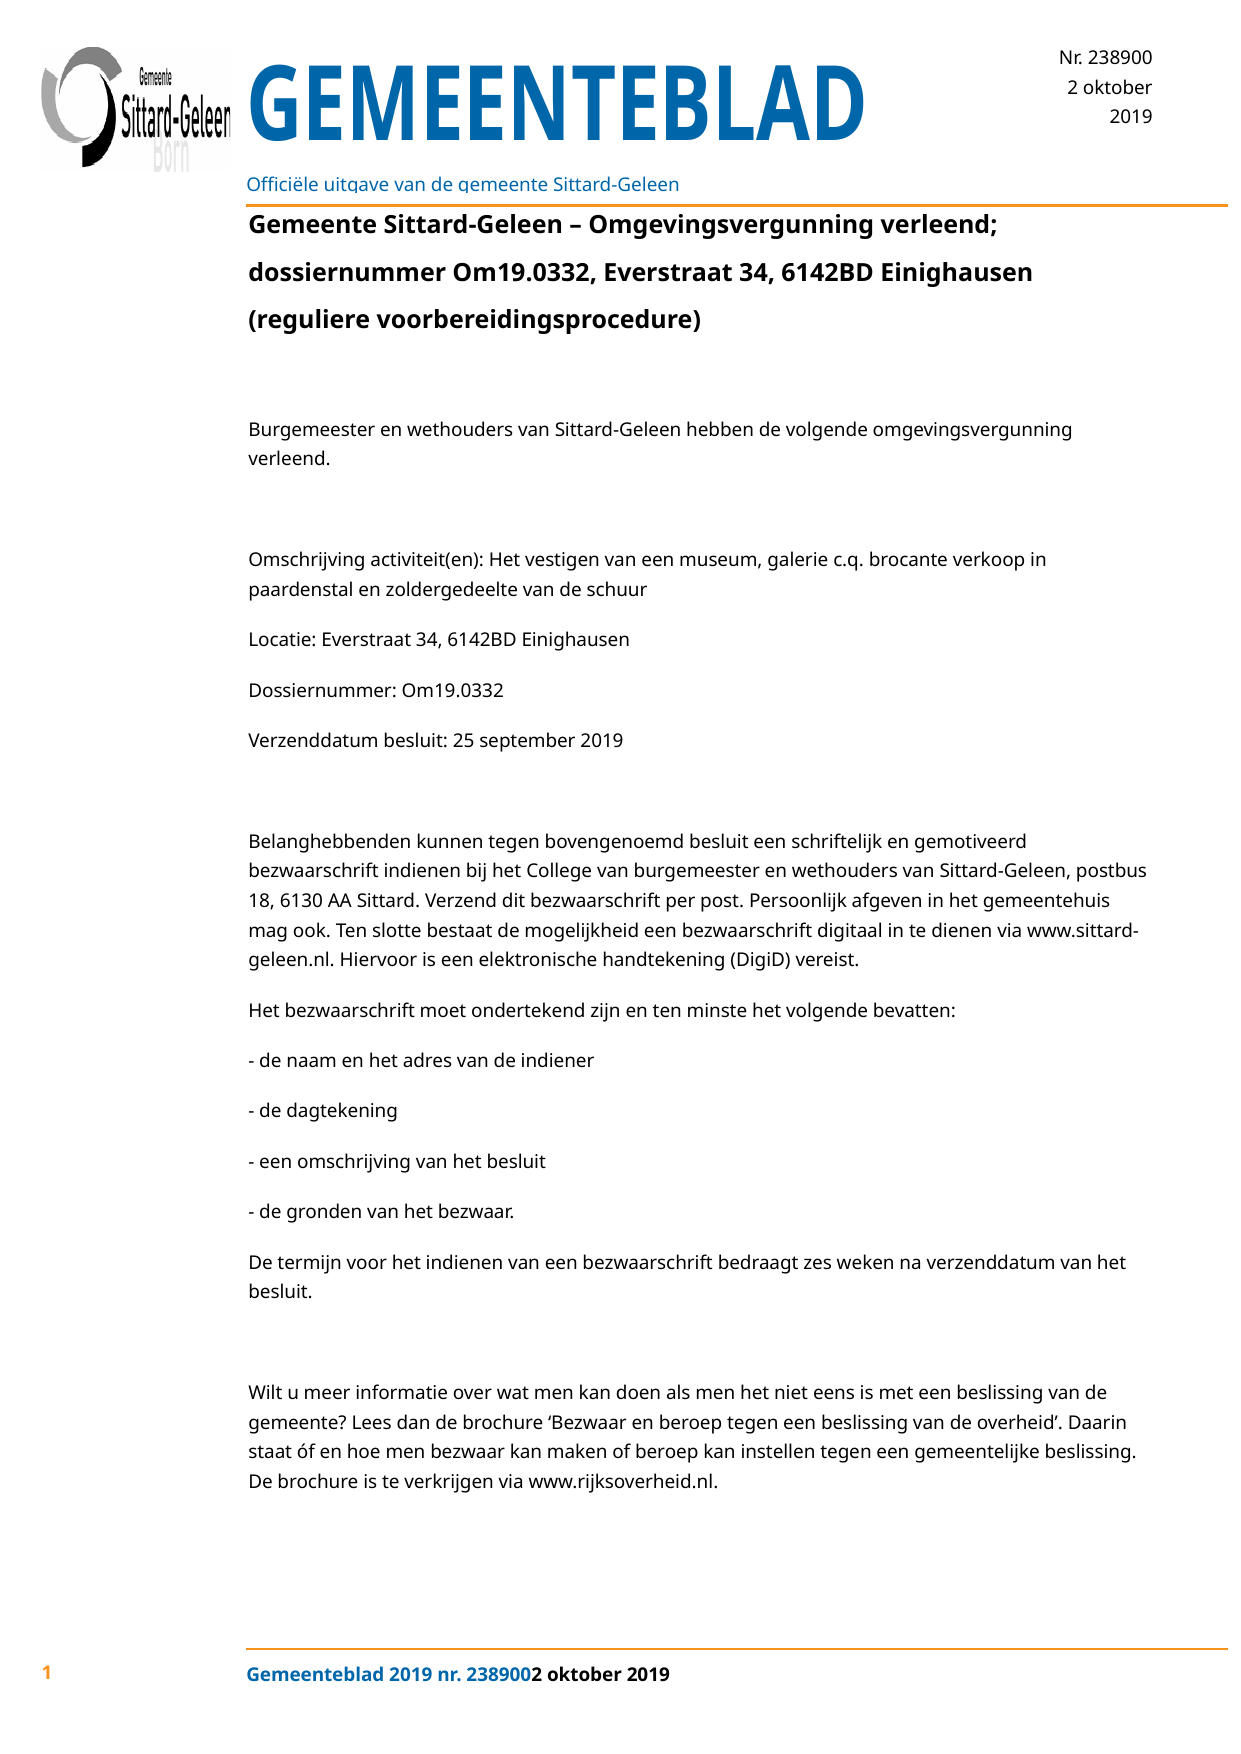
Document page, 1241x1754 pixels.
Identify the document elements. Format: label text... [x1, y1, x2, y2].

text Locatie: Everstraat 34, 6142BD Einighausen [248, 626, 1152, 652]
text Dossiernummer: Om19.0332 [248, 677, 1152, 702]
text Wilt u meer informatie over wat men kan doen als men het niet eens is met een beslissing van de gemeente? Lees dan de brochure ‘Bezwaar en beroep tegen een beslissing van de overheid’. Daarin staat óf en hoe men bezwaar kan maken of beroep kan instellen tegen een gemeentelijke beslissing. De brochure is te verkrijgen via www.rijksoverheid.nl. [248, 1379, 1152, 1494]
text Omschrijving activiteit(en): Het vestigen van een museum, galerie c.q. brocante verkoop in paardenstal en zoldergedeelte van de schuur [248, 546, 1152, 602]
text Gemeente Sittard-Geleen – Omgevingsvergunning verleend; dossiernummer Om19.0332, Everstraat 34, 6142BD Einighausen (reguliere voorbereidingsprocedure) [248, 207, 1152, 336]
text De termijn voor het indienen van een bezwaarschrift bedraagt zes weken na verzenddatum van het besluit. [248, 1249, 1152, 1304]
text Belanghebbenden kunnen tegen bovengenoemd besluit een schriftelijk en gemotiveerd bezwaarschrift indienen bij het College van burgemeester en wethouders van Sittard-Geleen, postbus 18, 6130 AA Sittard. Verzend dit bezwaarschrift per post. Persoonlijk afgeven in het gemeentehuis mag ook. Ten slotte bestaat de mogelijkheid een bezwaarschrift digitaal in te dienen via www.sittard-geleen.nl. Hiervoor is een elektronische handtekening (DigiD) vereist. [248, 828, 1152, 972]
text - de gronden van het bezwaar. [248, 1198, 1152, 1224]
text Burgemeester en wethouders van Sittard-Geleen hebben de volgende omgevingsvergunning verleend. [248, 416, 1152, 471]
picture [41, 47, 231, 172]
text - een omschrijving van het besluit [248, 1148, 1152, 1174]
text - de dagtekening [248, 1098, 1152, 1123]
text - de naam en het adres van de indiener [248, 1047, 1152, 1073]
text Verzenddatum besluit: 25 september 2019 [248, 727, 1152, 753]
text Het bezwaarschrift moet ondertekend zijn en ten minste het volgende bevatten: [248, 997, 1152, 1022]
